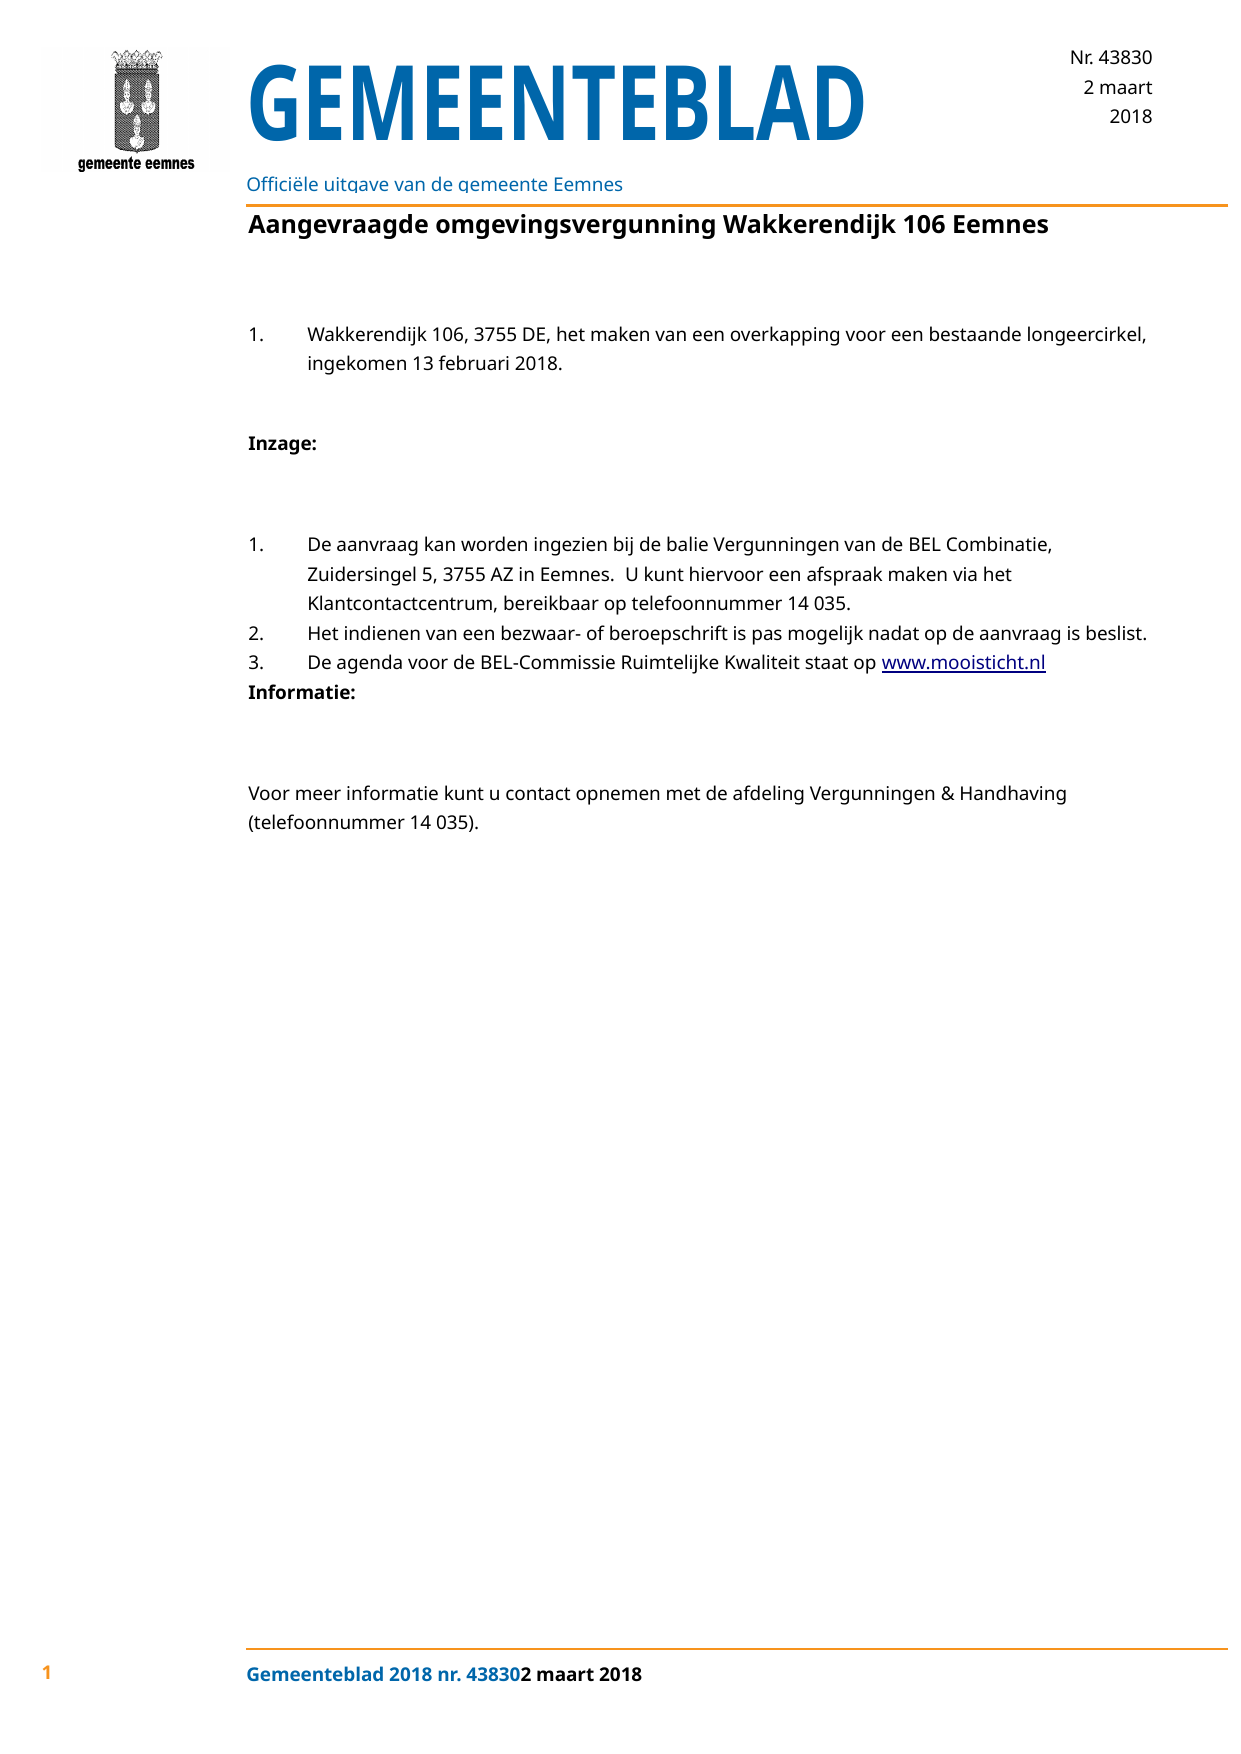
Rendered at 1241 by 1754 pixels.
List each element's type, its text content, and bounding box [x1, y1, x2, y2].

list De agenda voor de BEL-Commissie Ruimtelijke Kwaliteit staat op www.mooisticht.nl [248, 649, 1152, 675]
list De aanvraag kan worden ingezien bij de balie Vergunningen van de BEL Combinatie, Zuidersingel 5, 3755 AZ in Eemnes. U kunt hiervoor een afspraak maken via het Klantcontactcentrum, bereikbaar op telefoonnummer 14 035. [248, 531, 1152, 616]
text Voor meer informatie kunt u contact opnemen met de afdeling Vergunningen & Handhaving (telefoonnummer 14 035). [248, 780, 1152, 835]
list Wakkerendijk 106, 3755 DE, het maken van een overkapping voor een bestaande longeercirkel, ingekomen 13 februari 2018. [248, 321, 1152, 376]
text Informatie: [248, 679, 1152, 705]
picture [41, 47, 231, 172]
text Inzage: [248, 430, 1152, 456]
list Het indienen van een bezwaar- of beroepschrift is pas mogelijk nadat op de aanvraag is beslist. [248, 620, 1152, 646]
text Aangevraagde omgevingsvergunning Wakkerendijk 106 Eemnes [248, 207, 1152, 241]
